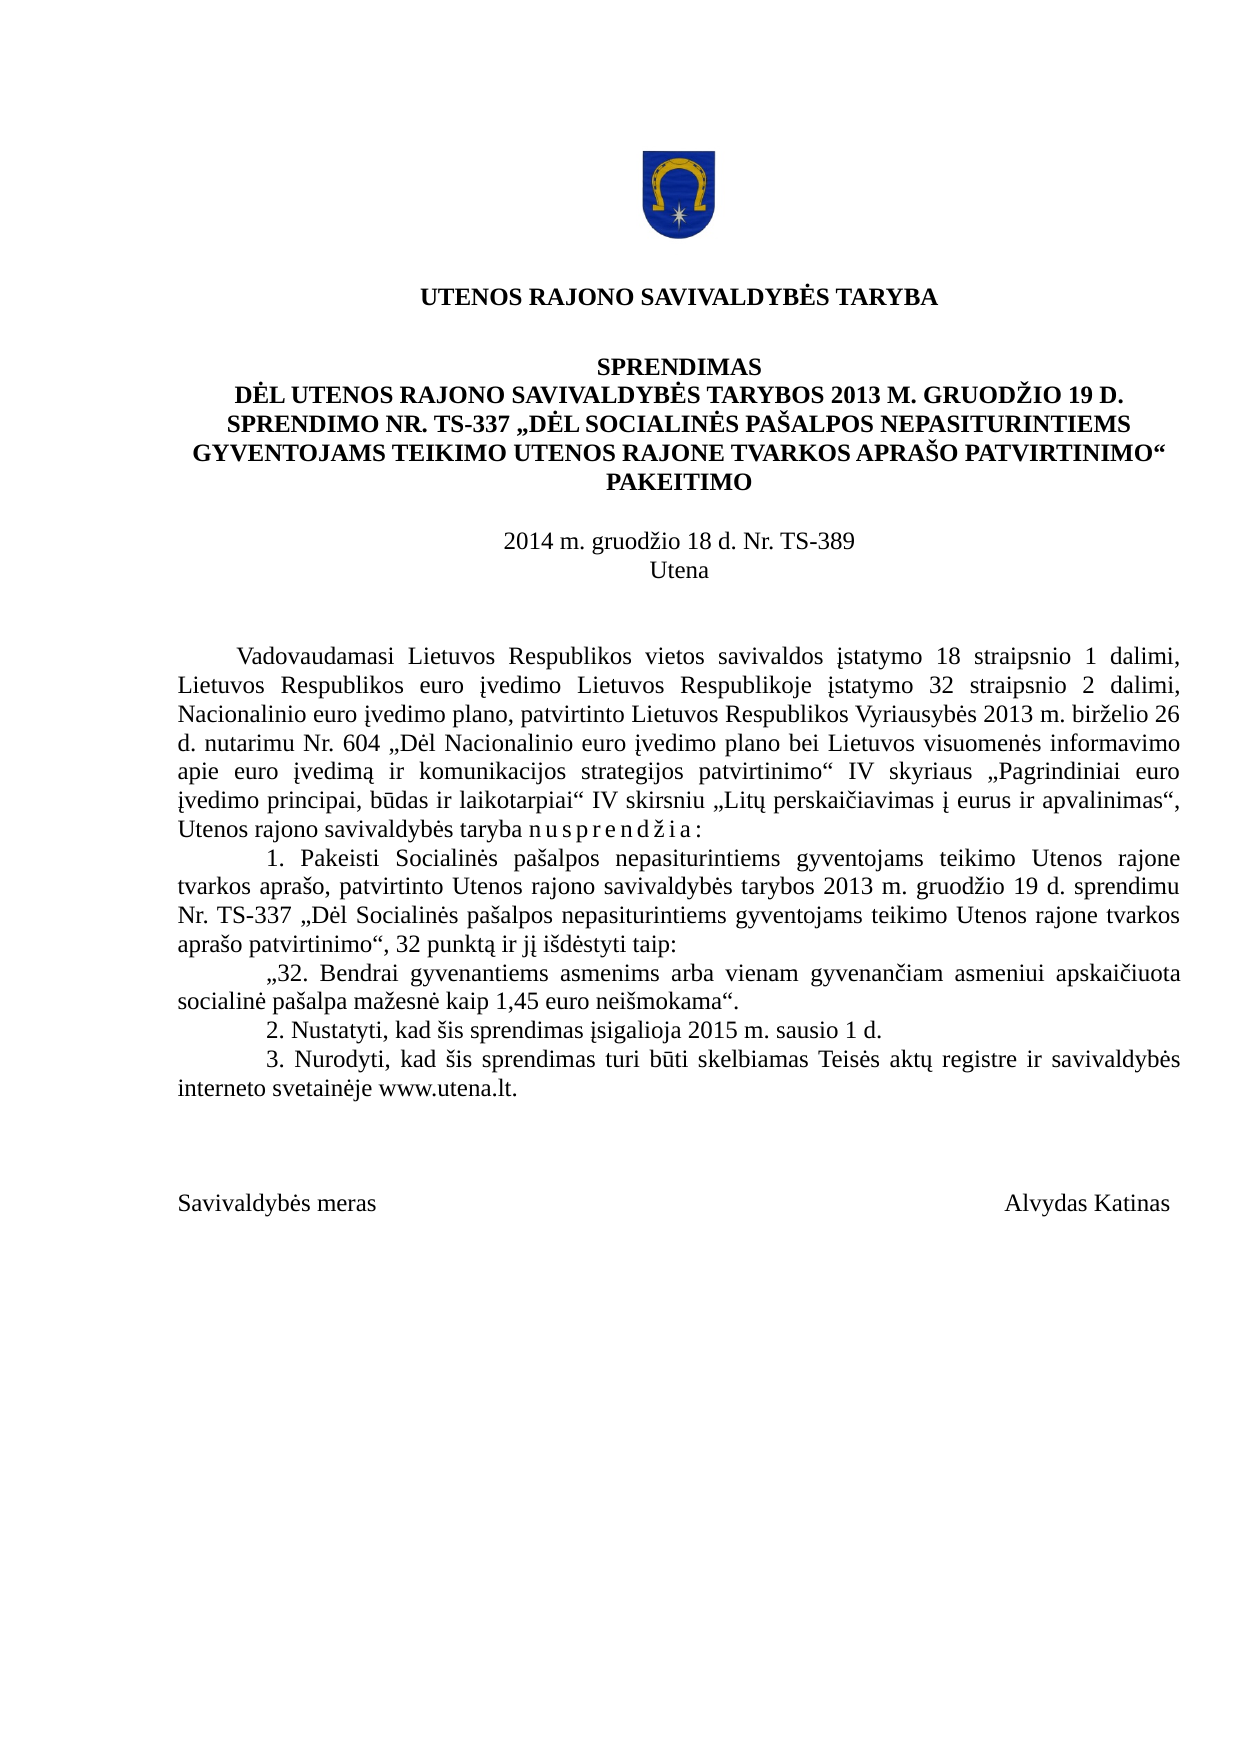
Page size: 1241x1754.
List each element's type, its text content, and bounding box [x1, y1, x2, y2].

text 3. Nurodyti, kad šis sprendimas turi būti skelbiamas Teisės aktų registre ir savivaldybės interneto svetainėje www.utena.lt. [177, 1044, 1181, 1101]
text 2. Nustatyti, kad šis sprendimas įsigalioja 2015 m. sausio 1 d. [177, 1015, 1181, 1044]
text Utena [177, 555, 1181, 584]
text DĖL UTENOS RAJONO SAVIVALDYBĖS TARYBOS 2013 M. GRUODŽIO 19 D. SPRENDIMO NR. TS-337 „DĖL SOCIALINĖS PAŠALPOS NEPASITURINTIEMS GYVENTOJAMS TEIKIMO UTENOS RAJONE TVARKOS APRAŠO PATVIRTINIMO“ PAKEITIMO [177, 380, 1181, 495]
text Savivaldybės meras Alvydas Katinas [177, 1188, 1181, 1216]
text UTENOS RAJONO SAVIVALDYBĖS TARYBA [177, 282, 1181, 310]
text Vadovaudamasi Lietuvos Respublikos vietos savivaldos įstatymo 18 straipsnio 1 dalimi, Lietuvos Respublikos euro įvedimo Lietuvos Respublikoje įstatymo 32 straipsnio 2 dalimi, Nacionalinio euro įvedimo plano, patvirtinto Lietuvos Respublikos Vyriausybės 2013 m. birželio 26 d. nutarimu Nr. 604 „Dėl Nacionalinio euro įvedimo plano bei Lietuvos visuomenės informavimo apie euro įvedimą ir komunikacijos strategijos patvirtinimo“ IV skyriaus „Pagrindiniai euro įvedimo principai, būdas ir laikotarpiai“ IV skirsniu „Litų perskaičiavimas į eurus ir apvalinimas“, Utenos rajono savivaldybės taryba nusprendžia: [177, 641, 1181, 843]
text „32. Bendrai gyvenantiems asmenims arba vienam gyvenančiam asmeniui apskaičiuota socialinė pašalpa mažesnė kaip 1,45 euro neišmokama“. [177, 958, 1181, 1015]
text 2014 m. gruodžio 18 d. Nr. TS-389 [177, 526, 1181, 555]
text 1. Pakeisti Socialinės pašalpos nepasiturintiems gyventojams teikimo Utenos rajone tvarkos aprašo, patvirtinto Utenos rajono savivaldybės tarybos 2013 m. gruodžio 19 d. sprendimu Nr. TS-337 „Dėl Socialinės pašalpos nepasiturintiems gyventojams teikimo Utenos rajone tvarkos aprašo patvirtinimo“, 32 punktą ir jį išdėstyti taip: [177, 843, 1181, 958]
text SPRENDIMAS [177, 352, 1181, 380]
